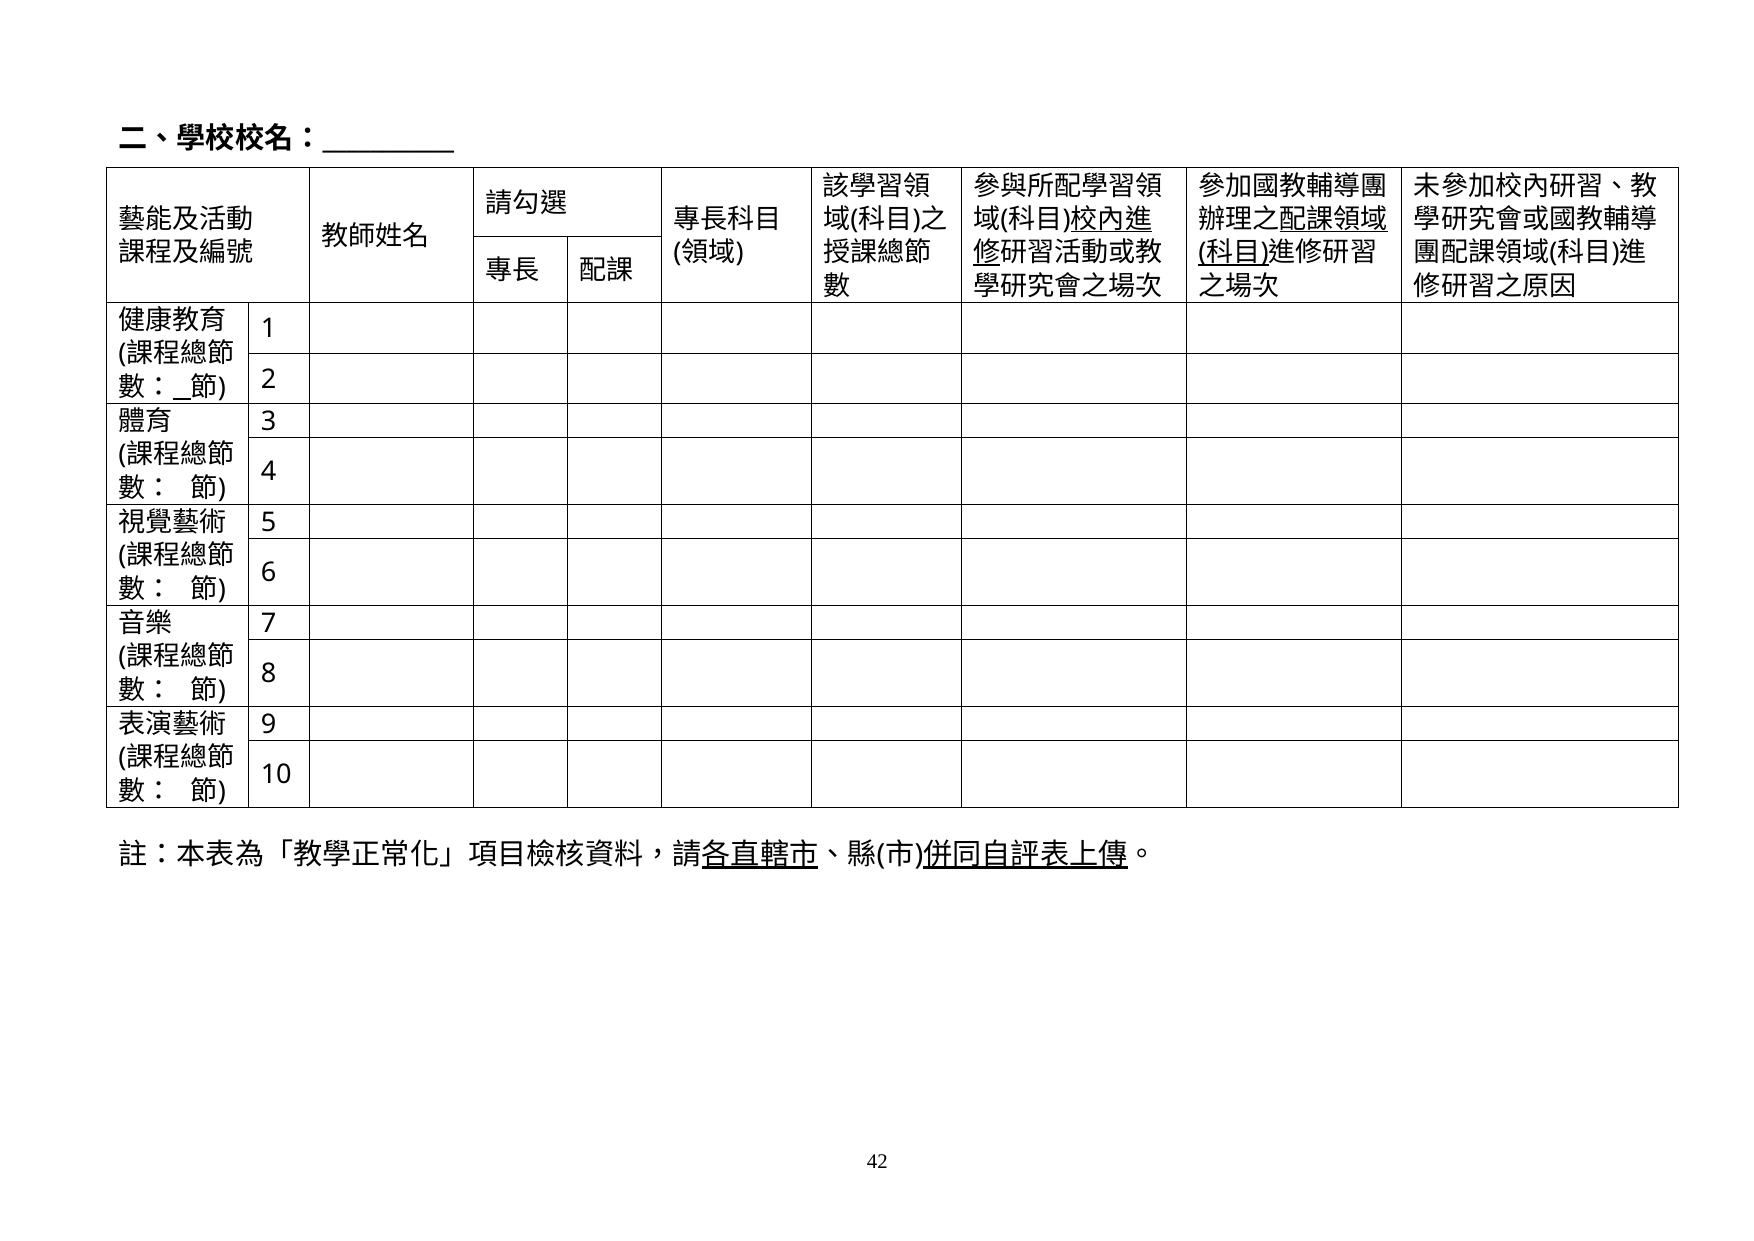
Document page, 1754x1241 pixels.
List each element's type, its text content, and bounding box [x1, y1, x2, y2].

table_header 參與所配學習領域(科目)校內進修研習活動或教學研究會之場次 [962, 168, 1186, 302]
table_cell 4 [249, 438, 309, 504]
table_cell [310, 640, 473, 706]
table_header 請勾選 [474, 168, 661, 236]
table_cell [812, 539, 961, 605]
table_cell [662, 438, 811, 504]
table_cell [1402, 606, 1678, 639]
table_cell 5 [249, 505, 309, 538]
table_cell [812, 404, 961, 437]
table_cell [1187, 438, 1401, 504]
table_cell [474, 505, 567, 538]
table_cell [1187, 640, 1401, 706]
table_cell [568, 303, 661, 352]
table_cell [662, 640, 811, 706]
table_header 該學習領域(科目)之授課總節數 [812, 168, 961, 302]
table_cell [1402, 640, 1678, 706]
table_cell [1402, 707, 1678, 740]
table_cell 專長 [474, 237, 567, 302]
table_cell [812, 640, 961, 706]
table_cell [662, 354, 811, 403]
table_cell 8 [249, 640, 309, 706]
table_cell [310, 539, 473, 605]
table_cell [1187, 505, 1401, 538]
table_header 教師姓名 [310, 168, 473, 302]
table_cell [1187, 303, 1401, 352]
table_cell [962, 303, 1186, 352]
table_cell 配課 [568, 237, 661, 302]
table_cell [474, 303, 567, 352]
table_cell [962, 707, 1186, 740]
table_cell [662, 505, 811, 538]
table_cell [310, 707, 473, 740]
table_cell [962, 741, 1186, 807]
table_cell 表演藝術 (課程總節數： 節) [107, 707, 248, 807]
table_cell [310, 505, 473, 538]
table_cell [474, 539, 567, 605]
table_cell [962, 404, 1186, 437]
table_cell [1402, 404, 1678, 437]
table_cell 體育 (課程總節數： 節) [107, 404, 248, 504]
table_cell [1402, 539, 1678, 605]
table_cell [568, 606, 661, 639]
table_cell 10 [249, 741, 309, 807]
table_cell 1 [249, 303, 309, 352]
table_cell [474, 354, 567, 403]
table_cell [1187, 404, 1401, 437]
table_cell [1402, 505, 1678, 538]
table_cell [568, 505, 661, 538]
table_cell [812, 505, 961, 538]
table_cell [812, 354, 961, 403]
table_cell [568, 404, 661, 437]
table_header 未參加校內研習、教學研究會或國教輔導團配課領域(科目)進修研習之原因 [1402, 168, 1678, 302]
table_cell 健康教育 (課程總節數： 節) [107, 303, 248, 403]
table_cell [812, 741, 961, 807]
table_cell [812, 606, 961, 639]
table_cell [662, 404, 811, 437]
table_cell 視覺藝術 (課程總節數： 節) [107, 505, 248, 605]
table_cell [1402, 303, 1678, 352]
table_cell [310, 438, 473, 504]
table_cell [812, 303, 961, 352]
table_cell [474, 606, 567, 639]
table_cell [310, 354, 473, 403]
table_header 參加國教輔導團辦理之配課領域(科目)進修研習之場次 [1187, 168, 1401, 302]
text 二、學校校名：___________ [118, 92, 1636, 167]
table_cell [1187, 539, 1401, 605]
table_cell [962, 539, 1186, 605]
table_cell 6 [249, 539, 309, 605]
table_cell [310, 404, 473, 437]
table_cell [812, 438, 961, 504]
table_cell [568, 438, 661, 504]
table_cell [568, 707, 661, 740]
table_cell [1187, 707, 1401, 740]
table_cell [1187, 606, 1401, 639]
table_cell 音樂 (課程總節數： 節) [107, 606, 248, 706]
table_cell [1402, 354, 1678, 403]
table_cell [662, 707, 811, 740]
table_cell [310, 303, 473, 352]
table_cell [1402, 438, 1678, 504]
table_cell [474, 741, 567, 807]
table_cell [962, 505, 1186, 538]
table_cell [474, 640, 567, 706]
table_cell [568, 640, 661, 706]
table_cell [962, 640, 1186, 706]
table_cell [962, 354, 1186, 403]
table_cell [474, 707, 567, 740]
table_cell [962, 606, 1186, 639]
table_cell [662, 539, 811, 605]
table_cell [568, 741, 661, 807]
text 註：本表為「教學正常化」項目檢核資料，請各直轄市、縣(市)併同自評表上傳。 [118, 808, 1636, 883]
table_cell [310, 741, 473, 807]
table_cell [812, 707, 961, 740]
table_cell [662, 606, 811, 639]
table_cell [474, 404, 567, 437]
table_cell [568, 539, 661, 605]
table_cell 3 [249, 404, 309, 437]
table_cell [662, 303, 811, 352]
table_cell [662, 741, 811, 807]
table_cell [474, 438, 567, 504]
table_cell [1402, 741, 1678, 807]
table_header 專長科目(領域) [662, 168, 811, 302]
table_cell 9 [249, 707, 309, 740]
table_cell [568, 354, 661, 403]
table_cell 2 [249, 354, 309, 403]
table_header 藝能及活動 課程及編號 [107, 168, 309, 302]
table_cell [310, 606, 473, 639]
table_cell [1187, 354, 1401, 403]
table_cell 7 [249, 606, 309, 639]
table_cell [1187, 741, 1401, 807]
table_cell [962, 438, 1186, 504]
